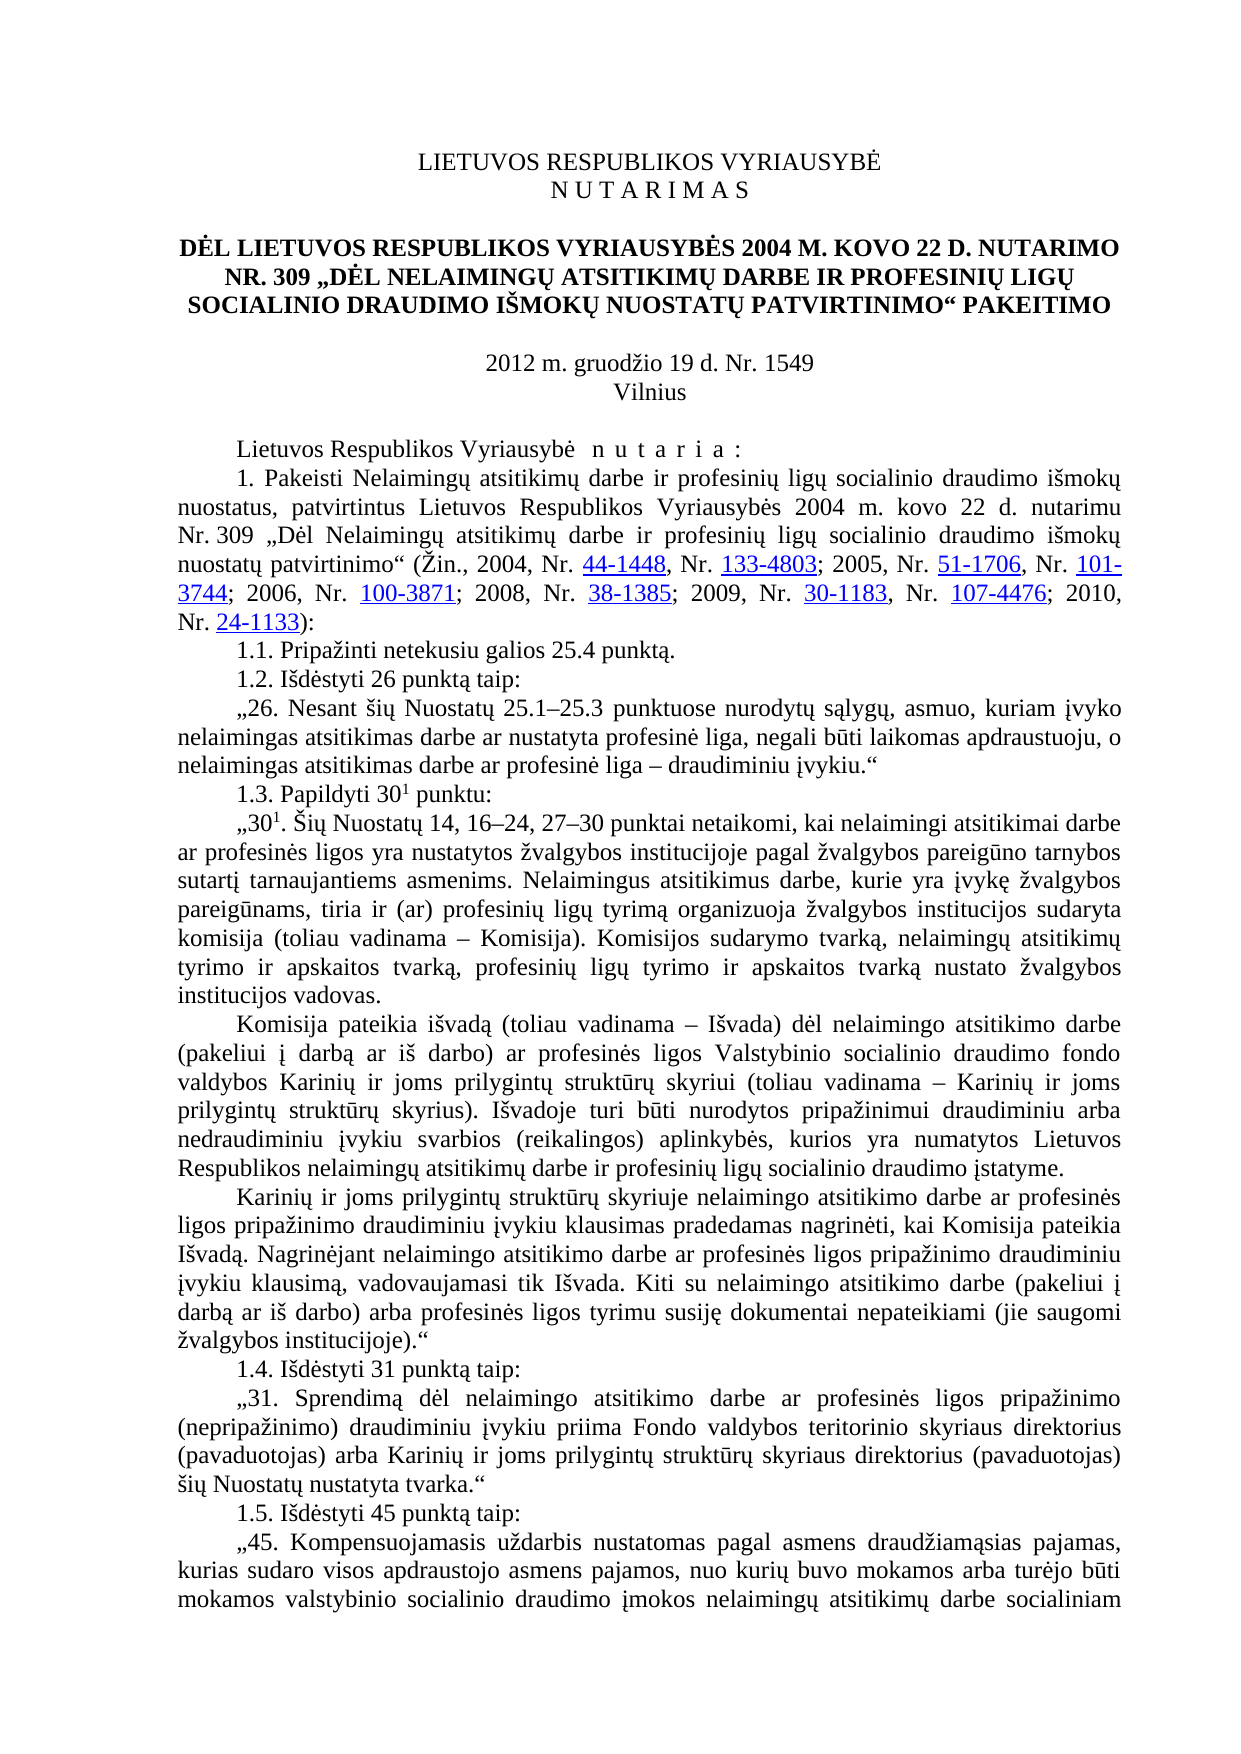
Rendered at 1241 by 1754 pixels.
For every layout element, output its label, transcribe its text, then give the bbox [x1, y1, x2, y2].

text „26. Nesant šių Nuostatų 25.1–25.3 punktuose nurodytų sąlygų, asmuo, kuriam įvyko nelaimingas atsitikimas darbe ar nustatyta profesinė liga, negali būti laikomas apdraustuoju, o nelaimingas atsitikimas darbe ar profesinė liga – draudiminiu įvykiu.“ [177, 693, 1122, 779]
text Vilnius [177, 377, 1122, 406]
text Lietuvos Respublikos Vyriausybė [177, 147, 1122, 176]
text 1.4. Išdėstyti 31 punktą taip: [177, 1354, 1122, 1383]
text „301. Šių Nuostatų 14, 16–24, 27–30 punktai netaikomi, kai nelaimingi atsitikimai darbe ar profesinės ligos yra nustatytos žvalgybos institucijoje pagal žvalgybos pareigūno tarnybos sutartį tarnaujantiems asmenims. Nelaimingus atsitikimus darbe, kurie yra įvykę žvalgybos pareigūnams, tiria ir (ar) profesinių ligų tyrimą organizuoja žvalgybos institucijos sudaryta komisija (toliau vadinama – Komisija). Komisijos sudarymo tvarką, nelaimingų atsitikimų tyrimo ir apskaitos tvarką, profesinių ligų tyrimo ir apskaitos tvarką nustato žvalgybos institucijos vadovas. [177, 808, 1122, 1009]
text Karinių ir joms prilygintų struktūrų skyriuje nelaimingo atsitikimo darbe ar profesinės ligos pripažinimo draudiminiu įvykiu klausimas pradedamas nagrinėti, kai Komisija pateikia Išvadą. Nagrinėjant nelaimingo atsitikimo darbe ar profesinės ligos pripažinimo draudiminiu įvykiu klausimą, vadovaujamasi tik Išvada. Kiti su nelaimingo atsitikimo darbe (pakeliui į darbą ar iš darbo) arba profesinės ligos tyrimu susiję dokumentai nepateikiami (jie saugomi žvalgybos institucijoje).“ [177, 1182, 1122, 1354]
text 1.1. Pripažinti netekusiu galios 25.4 punktą. [177, 636, 1122, 664]
text „45. Kompensuojamasis uždarbis nustatomas pagal asmens draudžiamąsias pajamas, kurias sudaro visos apdraustojo asmens pajamos, nuo kurių buvo mokamos arba turėjo būti mokamos valstybinio socialinio draudimo įmokos nelaimingų atsitikimų darbe socialiniam [177, 1527, 1122, 1613]
text NUTARIMAS [177, 176, 1122, 204]
text „31. Sprendimą dėl nelaimingo atsitikimo darbe ar profesinės ligos pripažinimo (nepripažinimo) draudiminiu įvykiu priima Fondo valdybos teritorinio skyriaus direktorius (pavaduotojas) arba Karinių ir joms prilygintų struktūrų skyriaus direktorius (pavaduotojas) šių Nuostatų nustatyta tvarka.“ [177, 1383, 1122, 1498]
text 1.2. Išdėstyti 26 punktą taip: [177, 664, 1122, 693]
text 1.3. Papildyti 301 punktu: [177, 779, 1122, 808]
text Komisija pateikia išvadą (toliau vadinama – Išvada) dėl nelaimingo atsitikimo darbe (pakeliui į darbą ar iš darbo) ar profesinės ligos Valstybinio socialinio draudimo fondo valdybos Karinių ir joms prilygintų struktūrų skyriui (toliau vadinama – Karinių ir joms prilygintų struktūrų skyrius). Išvadoje turi būti nurodytos pripažinimui draudiminiu arba nedraudiminiu įvykiu svarbios (reikalingos) aplinkybės, kurios yra numatytos Lietuvos Respublikos nelaimingų atsitikimų darbe ir profesinių ligų socialinio draudimo įstatyme. [177, 1009, 1122, 1182]
text 1. Pakeisti Nelaimingų atsitikimų darbe ir profesinių ligų socialinio draudimo išmokų nuostatus, patvirtintus Lietuvos Respublikos Vyriausybės 2004 m. kovo 22 d. nutarimu Nr. 309 „Dėl Nelaimingų atsitikimų darbe ir profesinių ligų socialinio draudimo išmokų nuostatų patvirtinimo“ (Žin., 2004, Nr. 44-1448, Nr. 133-4803; 2005, Nr. 51-1706, Nr. 101-3744; 2006, Nr. 100-3871; 2008, Nr. 38-1385; 2009, Nr. 30-1183, Nr. 107-4476; 2010, Nr. 24-1133): [177, 463, 1122, 636]
text Dėl LIETUVOS RESPUBLIKOS VYRIAUSYBĖS 2004 M. KOVO 22 D. NUTARIMO NR. 309 „DĖL NELAIMINGŲ ATSITIKIMŲ DARBE IR PROFESINIŲ LIGŲ SOCIALINIO DRAUDIMO IŠMOKŲ NUOSTATŲ PATVIRTINIMO“ PAKEITIMO [177, 233, 1122, 319]
text Lietuvos Respublikos Vyriausybė nutaria: [177, 434, 1122, 463]
text 1.5. Išdėstyti 45 punktą taip: [177, 1498, 1122, 1527]
text 2012 m. gruodžio 19 d. Nr. 1549 [177, 348, 1122, 377]
